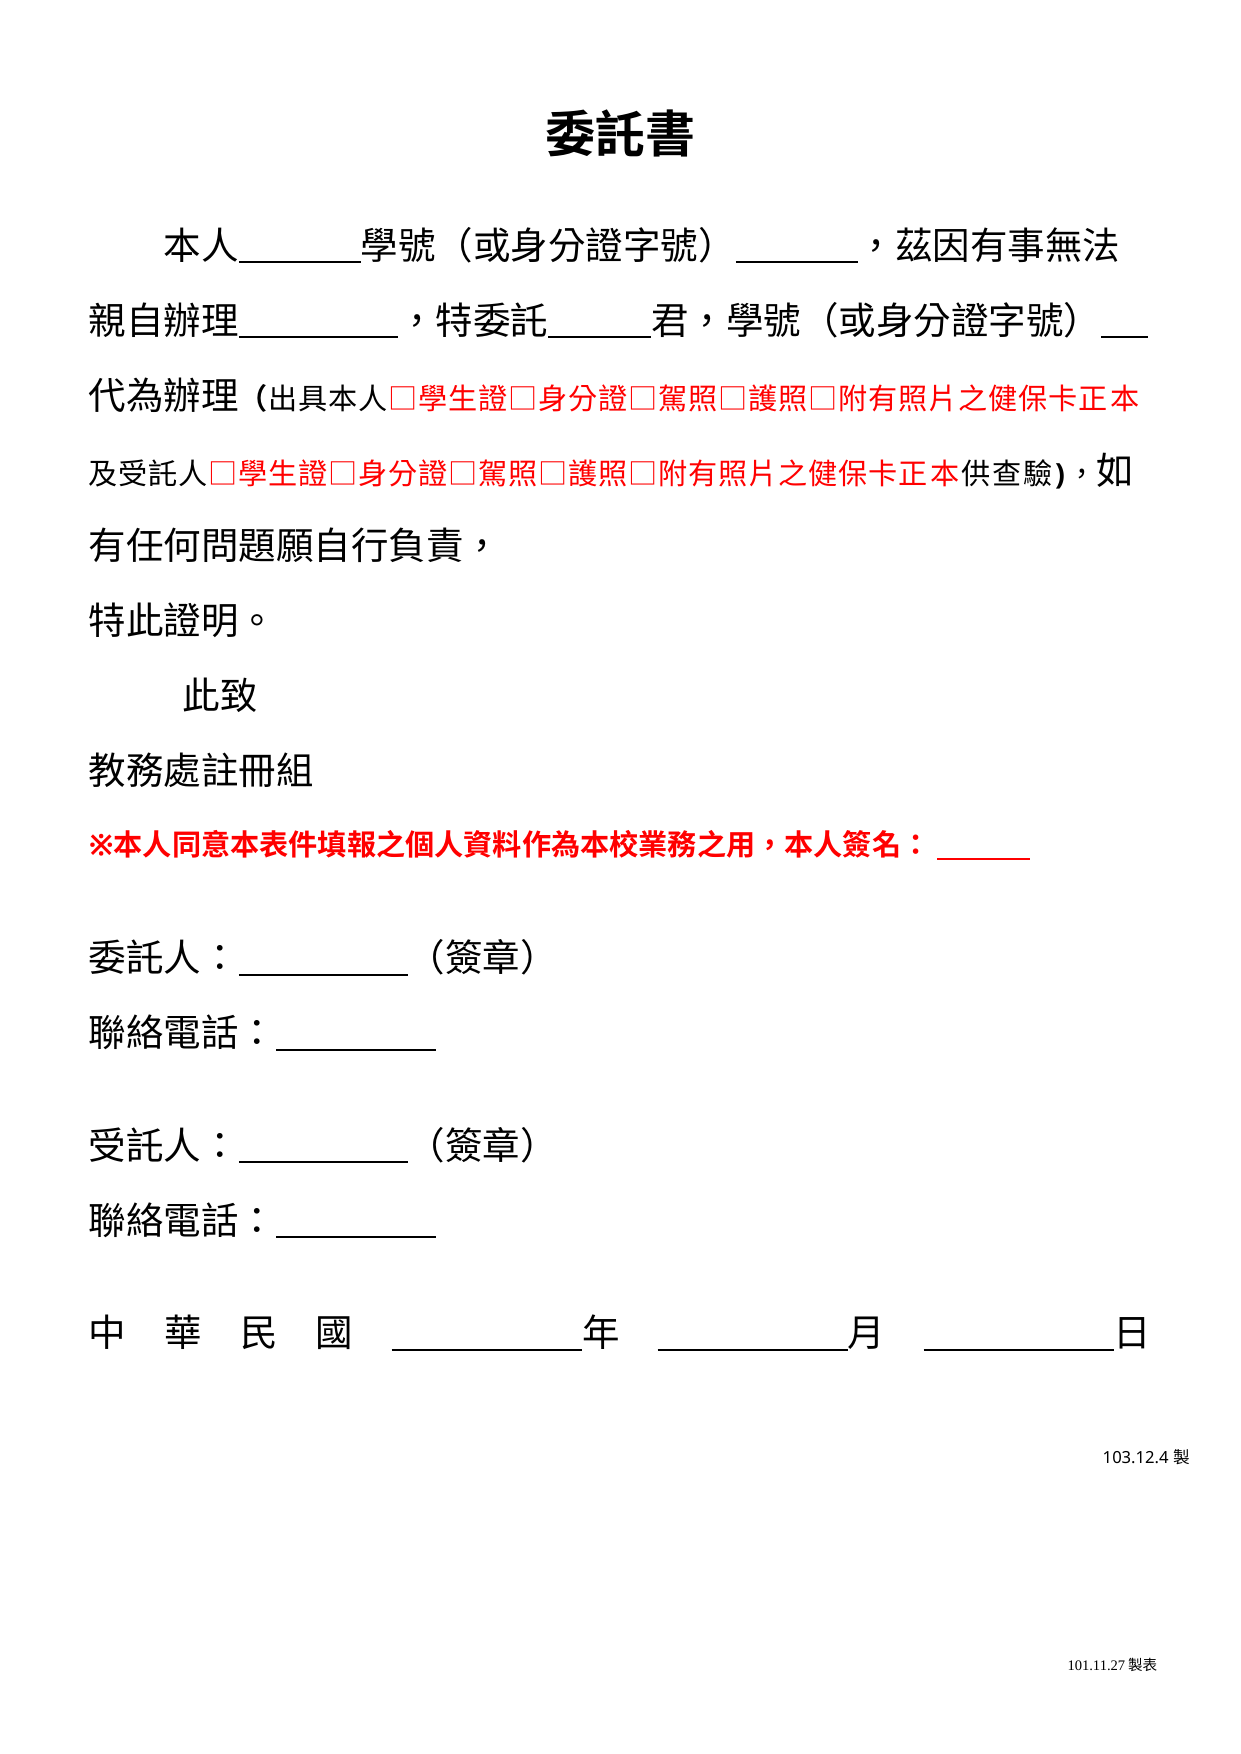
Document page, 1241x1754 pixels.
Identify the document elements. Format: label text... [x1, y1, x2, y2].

text 教務處註冊組 [89, 730, 1152, 805]
text 中華民國 年 月 日 [89, 1293, 1152, 1368]
text ※本人同意本表件填報之個人資料作為本校業務之用，本人簽名： [89, 805, 1152, 880]
text 受託人： （簽章） [89, 1105, 1152, 1180]
text 聯絡電話： [89, 993, 1152, 1068]
text 103.12.4 製 [1102, 1450, 1208, 1467]
text 聯絡電話： [89, 1180, 1152, 1255]
text 本人 學號（或身分證字號） ，茲因有事無法親自辦理 ，特委託 君，學號（或身分證字號） 代為辦理（出具本人□學生證□身分證□駕照□護照□附有照片之健保卡正本及受託人□學生證□身分證□駕照□護照□附有照片之健保卡正本供查驗)，如有任何問題願自行負責， [89, 205, 1152, 580]
text 委託書 [89, 93, 1152, 168]
text 101.11.27製表 [1067, 1654, 1184, 1675]
text 此致 [89, 655, 1152, 730]
text 特此證明。 [89, 580, 1152, 655]
text 委託人： （簽章） [89, 918, 1152, 993]
